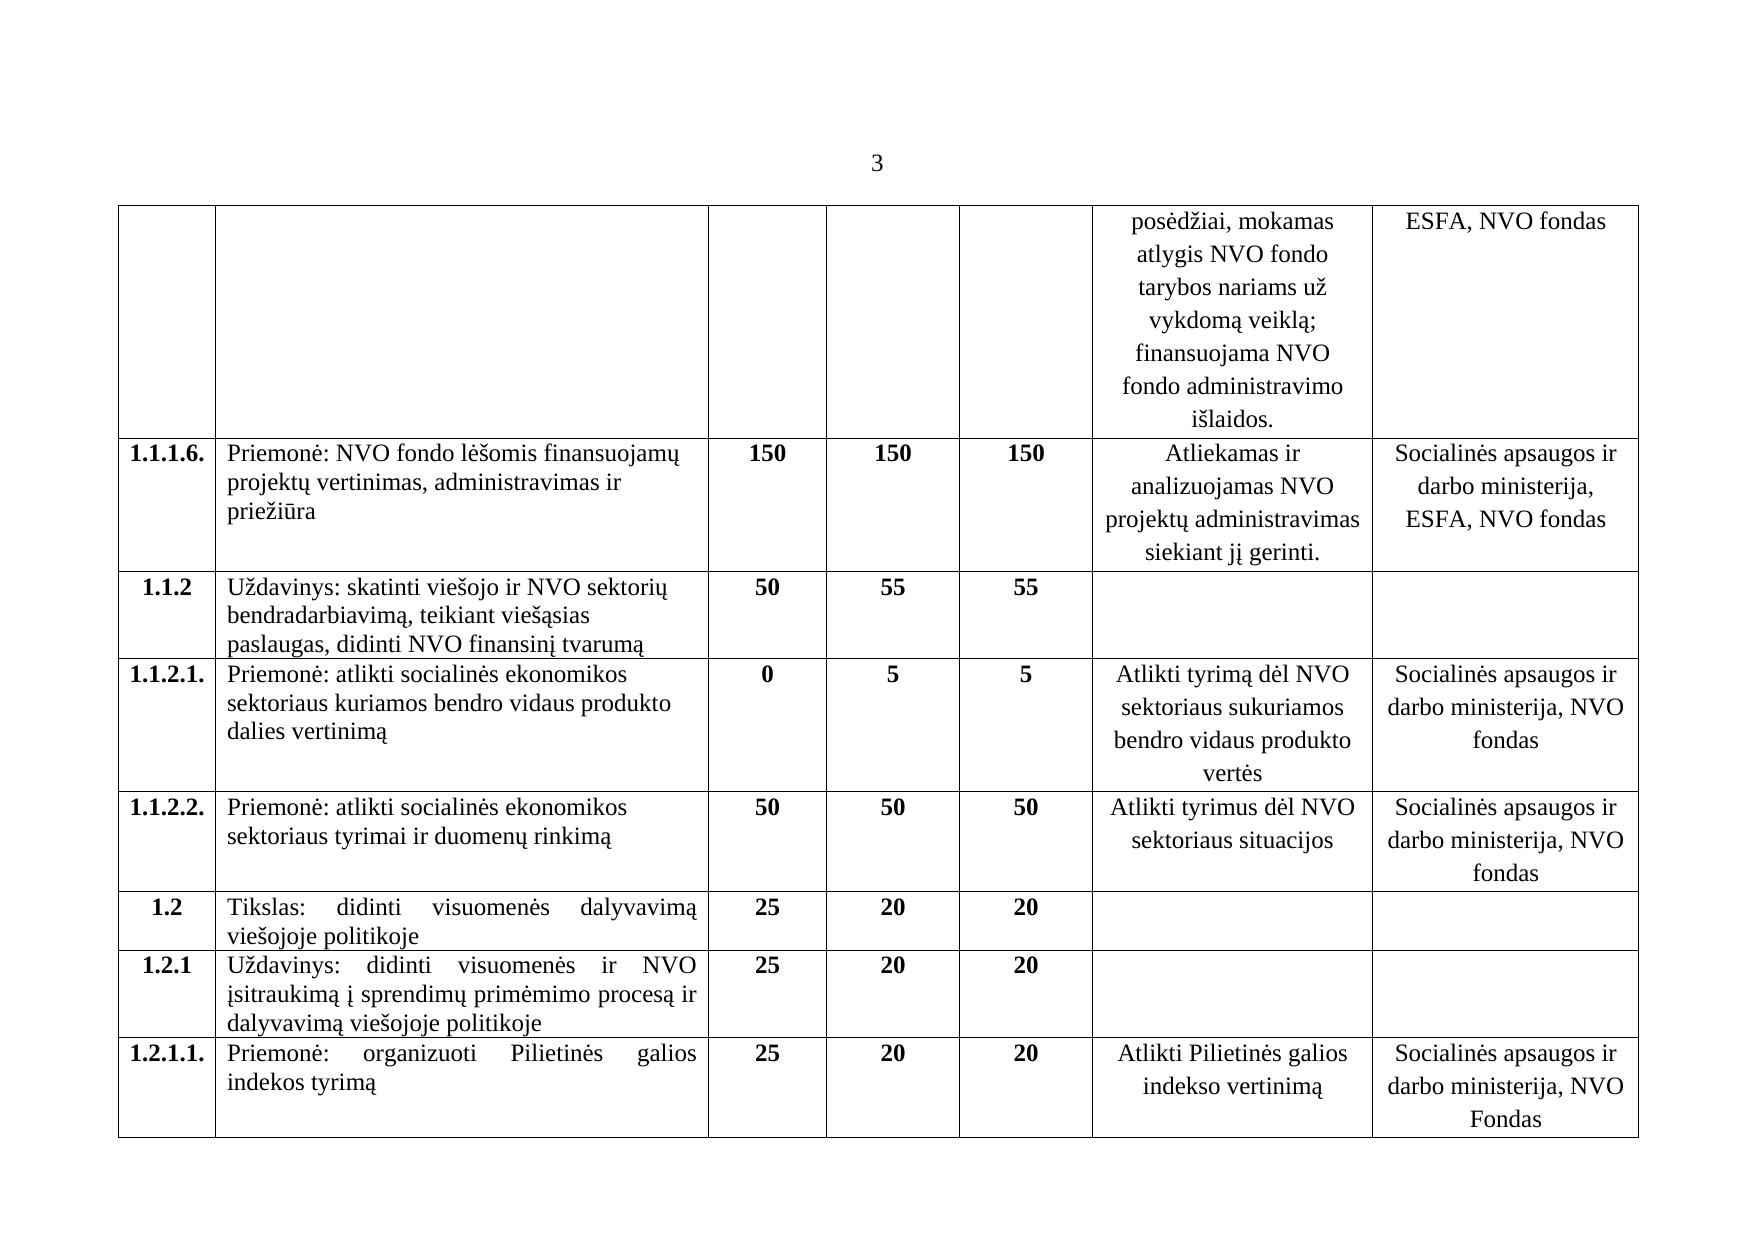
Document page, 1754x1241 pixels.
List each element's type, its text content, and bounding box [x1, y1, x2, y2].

table_cell 25 [709, 892, 826, 949]
table_cell 25 [709, 1038, 826, 1137]
table_cell [1093, 951, 1372, 1037]
table_cell [1373, 951, 1638, 1037]
table_cell Socialinės apsaugos ir darbo ministerija, NVO Fondas [1373, 1038, 1638, 1137]
table_cell [119, 206, 215, 437]
table_cell 1.1.2 [119, 572, 215, 658]
table_cell [1093, 572, 1372, 658]
table_cell [1373, 892, 1638, 949]
table_cell Socialinės apsaugos ir darbo ministerija, ESFA, NVO fondas [1373, 439, 1638, 571]
table_cell 50 [709, 792, 826, 891]
table_cell 1.1.1.6. [119, 439, 215, 571]
table_cell 1.1.2.1. [119, 659, 215, 791]
table_cell ESFA, NVO fondas [1373, 206, 1638, 437]
table_cell 1.2.1.1. [119, 1038, 215, 1137]
table_cell 50 [709, 572, 826, 658]
table_cell posėdžiai, mokamas atlygis NVO fondo tarybos nariams už vykdomą veiklą; finansuojama NVO fondo administravimo išlaidos. [1093, 206, 1372, 437]
table_cell 1.1.2.2. [119, 792, 215, 891]
table_cell Tikslas: didinti visuomenės dalyvavimą viešojoje politikoje [216, 892, 708, 949]
table_cell Atlikti Pilietinės galios indekso vertinimą [1093, 1038, 1372, 1137]
table_cell Priemonė: organizuoti Pilietinės galios indekos tyrimą [216, 1038, 708, 1137]
table_cell Atlikti tyrimus dėl NVO sektoriaus situacijos [1093, 792, 1372, 891]
table_cell 50 [960, 792, 1092, 891]
table_cell 20 [827, 951, 959, 1037]
table_cell Priemonė: NVO fondo lėšomis finansuojamų projektų vertinimas, administravimas ir priežiūra [216, 439, 708, 571]
table_cell Priemonė: atlikti socialinės ekonomikos sektoriaus kuriamos bendro vidaus produkto dalies vertinimą [216, 659, 708, 791]
table_cell 150 [827, 439, 959, 571]
table_cell Priemonė: atlikti socialinės ekonomikos sektoriaus tyrimai ir duomenų rinkimą [216, 792, 708, 891]
table_cell 20 [827, 1038, 959, 1137]
table_cell 55 [960, 572, 1092, 658]
table_cell 25 [709, 951, 826, 1037]
table_cell [827, 206, 959, 437]
table_cell 20 [827, 892, 959, 949]
table_cell 5 [960, 659, 1092, 791]
table_cell Uždavinys: skatinti viešojo ir NVO sektorių bendradarbiavimą, teikiant viešąsias paslaugas, didinti NVO finansinį tvarumą [216, 572, 708, 658]
table_cell 50 [827, 792, 959, 891]
table_cell [960, 206, 1092, 437]
table_cell 20 [960, 951, 1092, 1037]
table_cell 55 [827, 572, 959, 658]
table_cell [1373, 572, 1638, 658]
table_cell Socialinės apsaugos ir darbo ministerija, NVO fondas [1373, 792, 1638, 891]
table_cell [1093, 892, 1372, 949]
table_cell 1.2.1 [119, 951, 215, 1037]
table_cell 20 [960, 892, 1092, 949]
table_cell [216, 206, 708, 437]
table_cell 150 [709, 439, 826, 571]
table_cell Atliekamas ir analizuojamas NVO projektų administravimas siekiant jį gerinti. [1093, 439, 1372, 571]
table_cell 5 [827, 659, 959, 791]
table_cell Atlikti tyrimą dėl NVO sektoriaus sukuriamos bendro vidaus produkto vertės [1093, 659, 1372, 791]
table_cell [709, 206, 826, 437]
table_cell 0 [709, 659, 826, 791]
table_cell Socialinės apsaugos ir darbo ministerija, NVO fondas [1373, 659, 1638, 791]
table_cell Uždavinys: didinti visuomenės ir NVO įsitraukimą į sprendimų primėmimo procesą ir dalyvavimą viešojoje politikoje [216, 951, 708, 1037]
table_cell 150 [960, 439, 1092, 571]
table_cell 20 [960, 1038, 1092, 1137]
table_cell 1.2 [119, 892, 215, 949]
